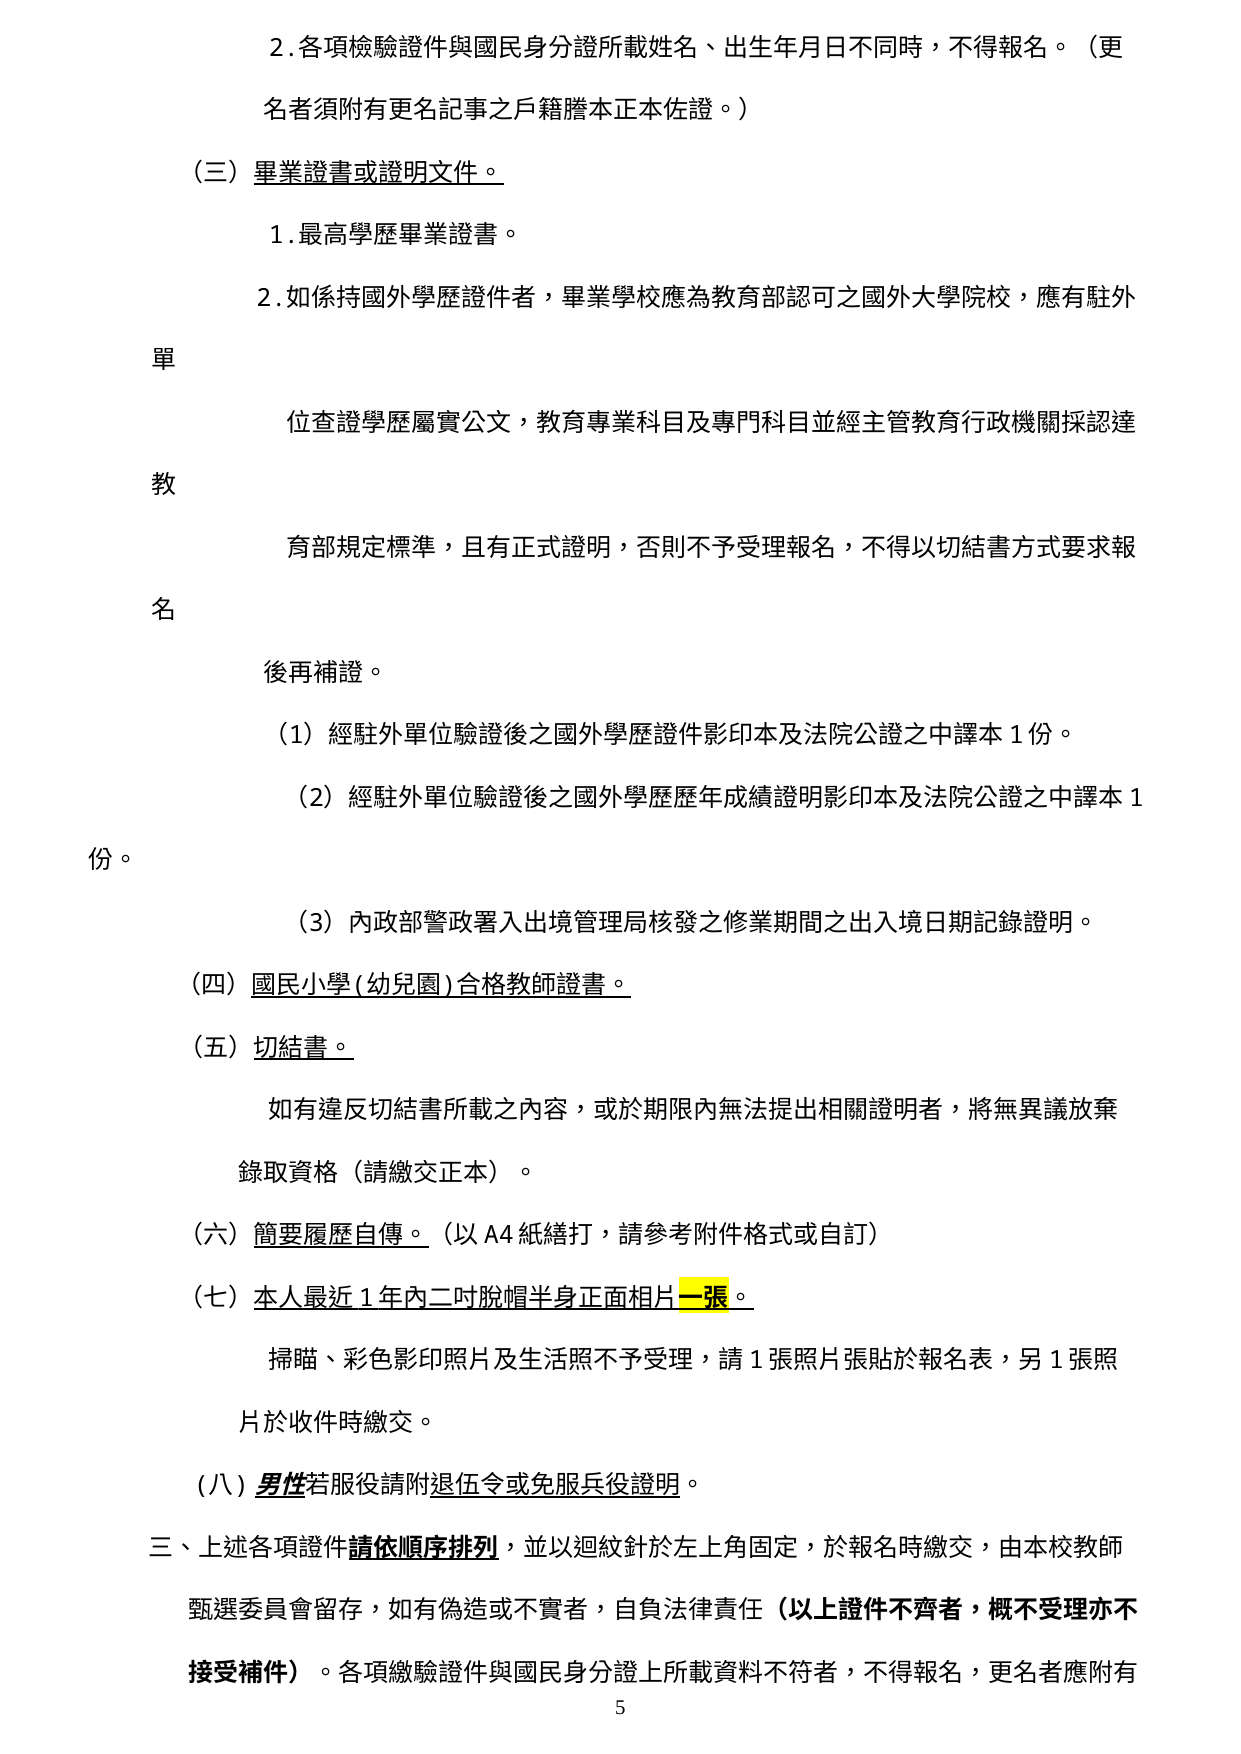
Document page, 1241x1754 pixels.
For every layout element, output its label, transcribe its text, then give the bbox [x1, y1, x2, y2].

text (八) 男性若服役請附退伍令或免服兵役證明。 [89, 1441, 1139, 1504]
text 掃瞄、彩色影印照片及生活照不予受理，請1張照片張貼於報名表，另1張照片於收件時繳交。 [89, 1316, 1139, 1441]
text 2.各項檢驗證件與國民身分證所載姓名、出生年月日不同時，不得報名。（更名者須附有更名記事之戶籍謄本正本佐證。） [89, 4, 1139, 129]
text 後再補證。 [151, 629, 1152, 691]
text （四）國民小學(幼兒園)合格教師證書。 [101, 941, 1139, 1004]
text （三）畢業證書或證明文件。 [89, 129, 1139, 191]
text 三、上述各項證件請依順序排列，並以迴紋針於左上角固定，於報名時繳交，由本校教師甄選委員會留存，如有偽造或不實者，自負法律責任（以上證件不齊者，概不受理亦不接受補件）。各項繳驗證件與國民身分證上所載資料不符者，不得報名，更名者應附有 [89, 1504, 1139, 1691]
text （1）經駐外單位驗證後之國外學歷證件影印本及法院公證之中譯本1份。 （2）經駐外單位驗證後之國外學歷歷年成績證明影印本及法院公證之中譯本1份。 [89, 691, 1152, 879]
text （五）切結書。 [89, 1004, 1139, 1066]
text （3）內政部警政署入出境管理局核發之修業期間之出入境日期記錄證明。 [89, 879, 1139, 941]
text 1.最高學歷畢業證書。 [89, 191, 1139, 254]
text 如有違反切結書所載之內容，或於期限內無法提出相關證明者，將無異議放棄錄取資格（請繳交正本）。 [89, 1066, 1139, 1191]
text （六）簡要履歷自傳。（以A4紙繕打，請參考附件格式或自訂） [89, 1191, 1139, 1254]
text （七）本人最近1年內二吋脫帽半身正面相片一張。 [89, 1254, 1139, 1316]
text 2.如係持國外學歷證件者，畢業學校應為教育部認可之國外大學院校，應有駐外單 位查證學歷屬實公文，教育專業科目及專門科目並經主管教育行政機關採認達教 育部規定標準，且有正式證明，否則不予受理報名，不得以切結書方式要求報名 [151, 254, 1152, 629]
